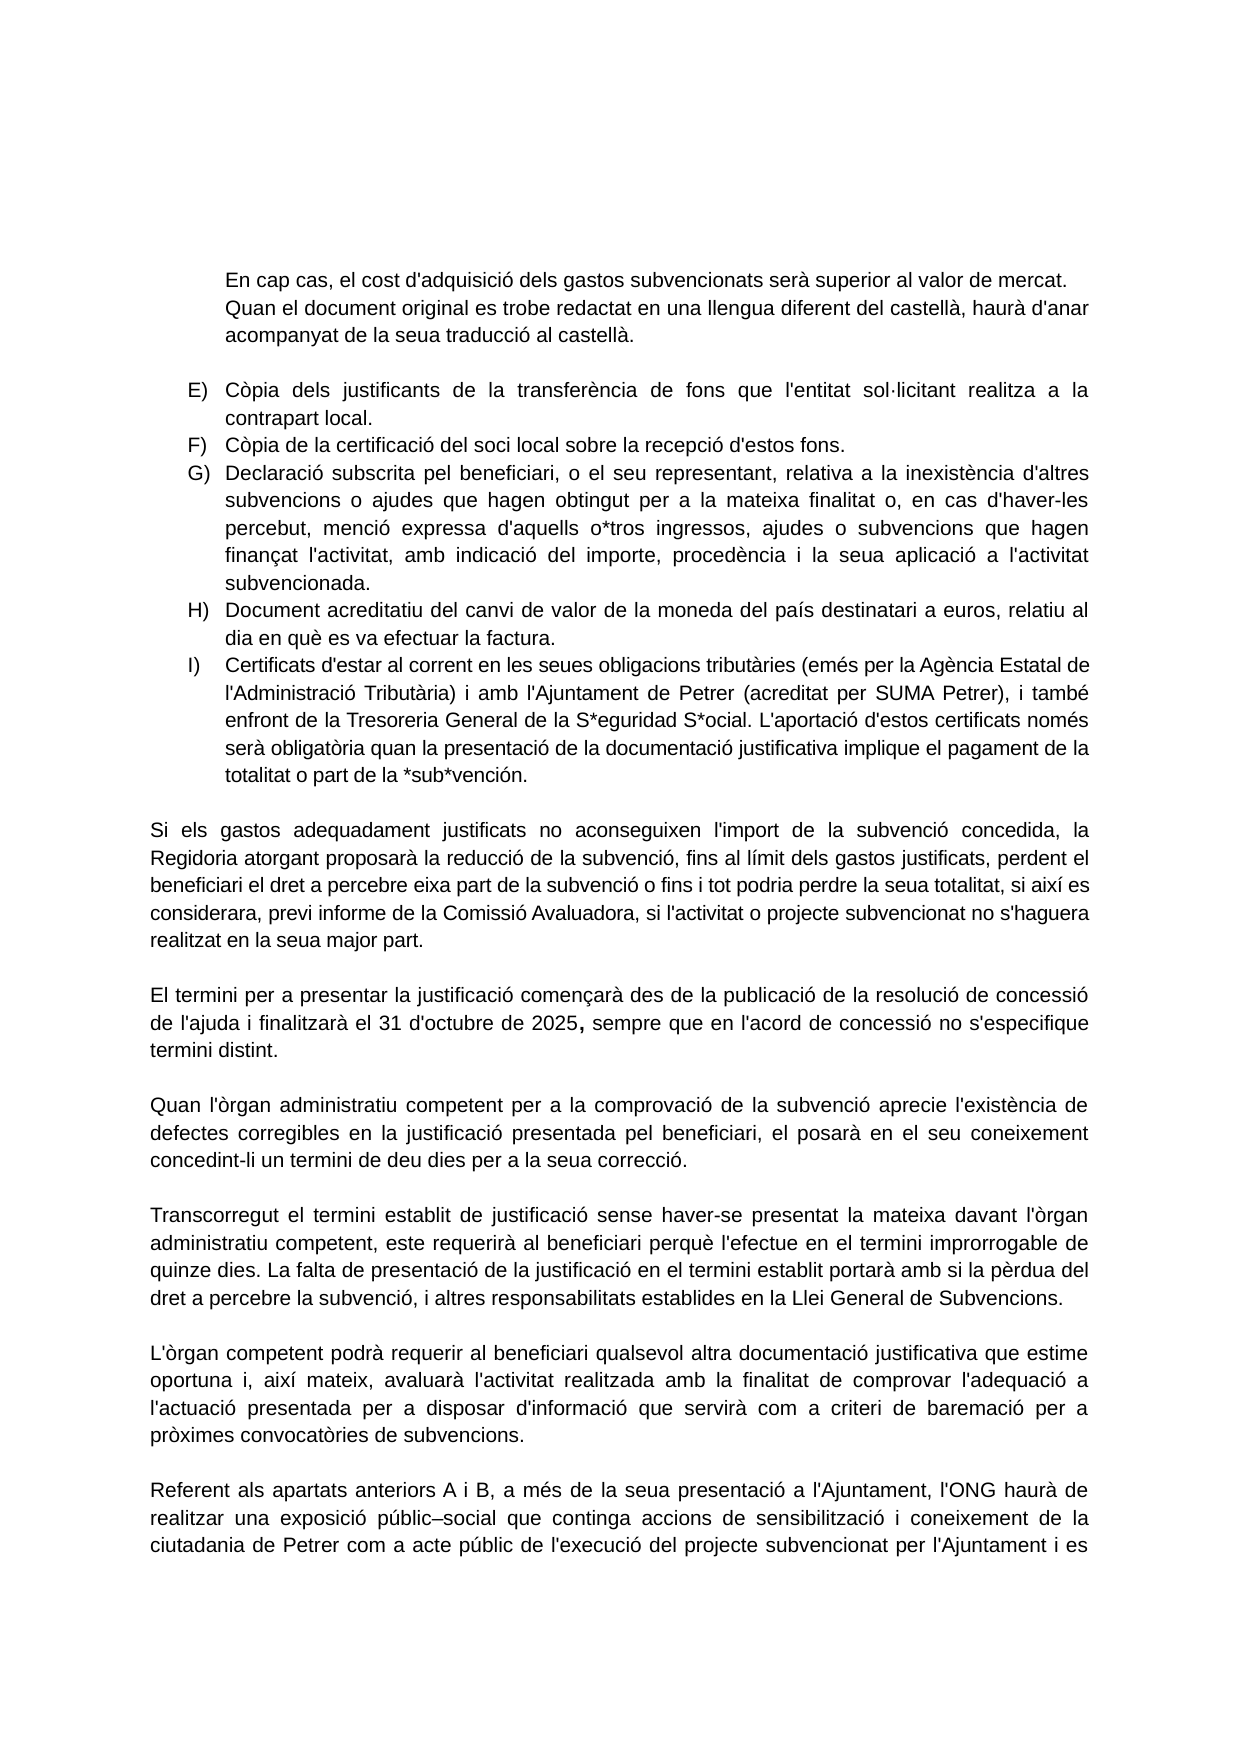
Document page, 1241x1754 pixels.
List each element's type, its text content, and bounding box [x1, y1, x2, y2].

text Referent als apartats anteriors A i B, a més de la seua presentació a l'Ajuntament, l'ONG haurà de realitzar una exposició públic–social que continga accions de sensibilització i coneixement de la ciutadania de Petrer com a acte públic de l'execució del projecte subvencionat per l'Ajuntament i es [150, 1478, 1090, 1557]
list Còpia de la certificació del soci local sobre la recepció d'estos fons. [187, 433, 1090, 457]
list Còpia dels justificants de la transferència de fons que l'entitat sol·licitant realitza a la contrapart local. [187, 378, 1090, 429]
list Document acreditatiu del canvi de valor de la moneda del país destinatari a euros, relatiu al dia en què es va efectuar la factura. [187, 598, 1090, 649]
list Quan el document original es trobe redactat en una llengua diferent del castellà, haurà d'anar acompanyat de la seua traducció al castellà. [187, 296, 1090, 347]
text Si els gastos adequadament justificats no aconseguixen l'import de la subvenció concedida, la Regidoria atorgant proposarà la reducció de la subvenció, fins al límit dels gastos justificats, perdent el beneficiari el dret a percebre eixa part de la subvenció o fins i tot podria perdre la seua totalitat, si així es considerara, previ informe de la Comissió Avaluadora, si l'activitat o projecte subvencionat no s'haguera realitzat en la seua major part. [150, 818, 1090, 952]
list El termini per a presentar la justificació començarà des de la publicació de la resolució de concessió de l'ajuda i finalitzarà el 31 d'octubre de 2025, sempre que en l'acord de concessió no s'especifique termini distint. [150, 983, 1090, 1062]
text Transcorregut el termini establit de justificació sense haver-se presentat la mateixa davant l'òrgan administratiu competent, este requerirà al beneficiari perquè l'efectue en el termini improrrogable de quinze dies. La falta de presentació de la justificació en el termini establit portarà amb si la pèrdua del dret a percebre la subvenció, i altres responsabilitats establides en la Llei General de Subvencions. [150, 1203, 1090, 1309]
text L'òrgan competent podrà requerir al beneficiari qualsevol altra documentació justificativa que estime oportuna i, així mateix, avaluarà l'activitat realitzada amb la finalitat de comprovar l'adequació a l'actuació presentada per a disposar d'informació que servirà com a criteri de baremació per a pròximes convocatòries de subvencions. [150, 1341, 1090, 1447]
list Certificats d'estar al corrent en les seues obligacions tributàries (emés per la Agència Estatal de l'Administració Tributària) i amb l'Ajuntament de Petrer (acreditat per SUMA Petrer), i també enfront de la Tresoreria General de la S*eguridad S*ocial. L'aportació d'estos certificats només serà obligatòria quan la presentació de la documentació justificativa implique el pagament de la totalitat o part de la *sub*vención. [187, 653, 1090, 787]
list Declaració subscrita pel beneficiari, o el seu representant, relativa a la inexistència d'altres subvencions o ajudes que hagen obtingut per a la mateixa finalitat o, en cas d'haver-les percebut, menció expressa d'aquells o*tros ingressos, ajudes o subvencions que hagen finançat l'activitat, amb indicació del importe, procedència i la seua aplicació a l'activitat subvencionada. [187, 461, 1090, 594]
text Quan l'òrgan administratiu competent per a la comprovació de la subvenció aprecie l'existència de defectes corregibles en la justificació presentada pel beneficiari, el posarà en el seu coneixement concedint-li un termini de deu dies per a la seua correcció. [150, 1093, 1090, 1172]
list En cap cas, el cost d'adquisició dels gastos subvencionats serà superior al valor de mercat. [187, 268, 1090, 292]
